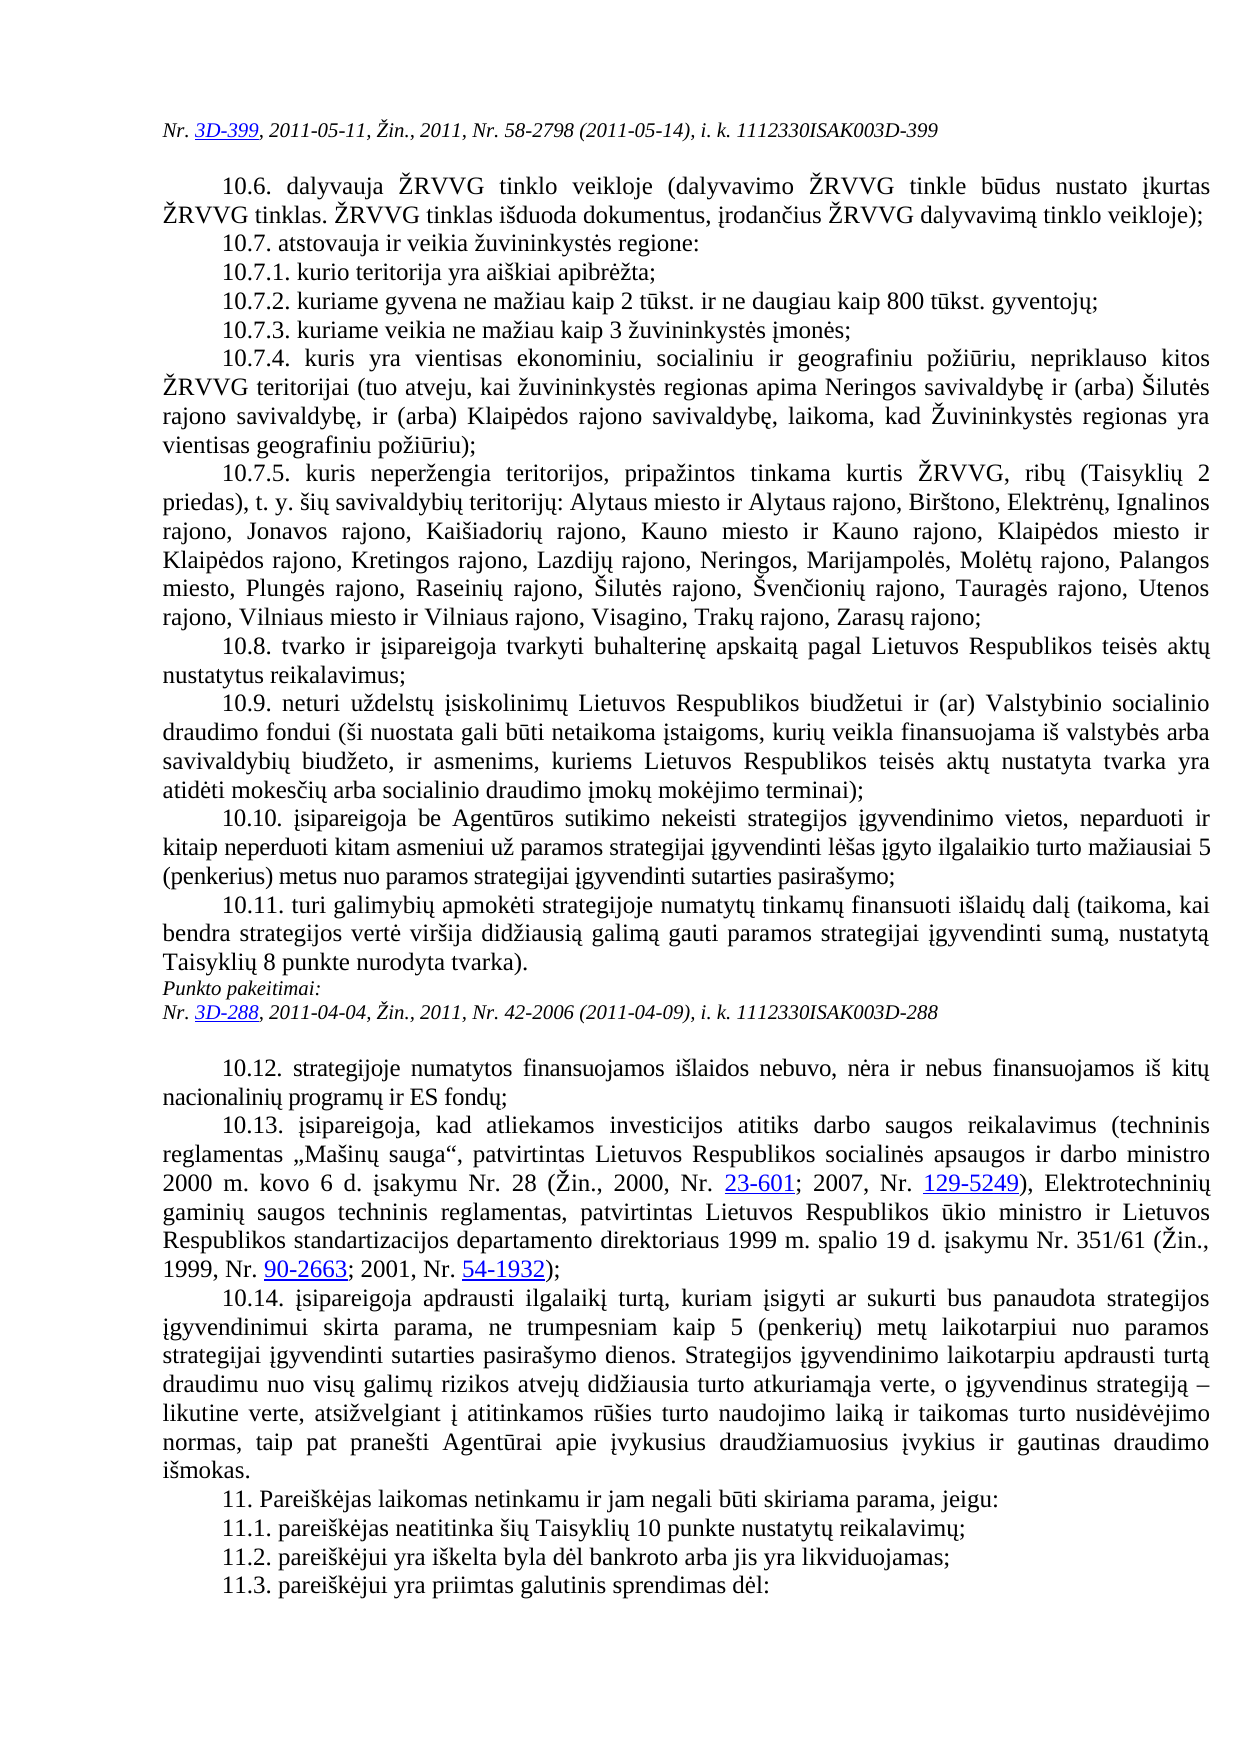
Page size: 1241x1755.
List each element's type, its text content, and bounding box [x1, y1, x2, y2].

text 11.1. pareiškėjas neatitinka šių Taisyklių 10 punkte nustatytų reikalavimų; [162, 1513, 1211, 1542]
text Nr. 3D-288, 2011-04-04, Žin., 2011, Nr. 42-2006 (2011-04-09), i. k. 1112330ISAK003D-288 [162, 1000, 1211, 1024]
text 11.2. pareiškėjui yra iškelta byla dėl bankroto arba jis yra likviduojamas; [162, 1542, 1211, 1570]
text 10.12. strategijoje numatytos finansuojamos išlaidos nebuvo, nėra ir nebus finansuojamos iš kitų nacionalinių programų ir ES fondų; [162, 1053, 1211, 1110]
text 10.10. įsipareigoja be Agentūros sutikimo nekeisti strategijos įgyvendinimo vietos, neparduoti ir kitaip neperduoti kitam asmeniui už paramos strategijai įgyvendinti lėšas įgyto ilgalaikio turto mažiausiai 5 (penkerius) metus nuo paramos strategijai įgyvendinti sutarties pasirašymo; [162, 803, 1211, 890]
text 11.3. pareiškėjui yra priimtas galutinis sprendimas dėl: [162, 1570, 1211, 1599]
text Nr. 3D-399, 2011-05-11, Žin., 2011, Nr. 58-2798 (2011-05-14), i. k. 1112330ISAK003D-399 [162, 118, 1211, 142]
text Punkto pakeitimai: [162, 976, 1211, 1000]
text 10.9. neturi uždelstų įsiskolinimų Lietuvos Respublikos biudžetui ir (ar) Valstybinio socialinio draudimo fondui (ši nuostata gali būti netaikoma įstaigoms, kurių veikla finansuojama iš valstybės arba savivaldybių biudžeto, ir asmenims, kuriems Lietuvos Respublikos teisės aktų nustatyta tvarka yra atidėti mokesčių arba socialinio draudimo įmokų mokėjimo terminai); [162, 688, 1211, 803]
text 10.6. dalyvauja ŽRVVG tinklo veikloje (dalyvavimo ŽRVVG tinkle būdus nustato įkurtas ŽRVVG tinklas. ŽRVVG tinklas išduoda dokumentus, įrodančius ŽRVVG dalyvavimą tinklo veikloje); [162, 171, 1211, 228]
text 10.13. įsipareigoja, kad atliekamos investicijos atitiks darbo saugos reikalavimus (techninis reglamentas „Mašinų sauga“, patvirtintas Lietuvos Respublikos socialinės apsaugos ir darbo ministro 2000 m. kovo 6 d. įsakymu Nr. 28 (Žin., 2000, Nr. 23-601; 2007, Nr. 129-5249), Elektrotechninių gaminių saugos techninis reglamentas, patvirtintas Lietuvos Respublikos ūkio ministro ir Lietuvos Respublikos standartizacijos departamento direktoriaus 1999 m. spalio 19 d. įsakymu Nr. 351/61 (Žin., 1999, Nr. 90-2663; 2001, Nr. 54-1932); [162, 1110, 1211, 1283]
text 10.11. turi galimybių apmokėti strategijoje numatytų tinkamų finansuoti išlaidų dalį (taikoma, kai bendra strategijos vertė viršija didžiausią galimą gauti paramos strategijai įgyvendinti sumą, nustatytą Taisyklių 8 punkte nurodyta tvarka). [162, 890, 1211, 976]
text 11. Pareiškėjas laikomas netinkamu ir jam negali būti skiriama parama, jeigu: [162, 1484, 1211, 1513]
text 10.7.5. kuris neperžengia teritorijos, pripažintos tinkama kurtis ŽRVVG, ribų (Taisyklių 2 priedas), t. y. šių savivaldybių teritorijų: Alytaus miesto ir Alytaus rajono, Birštono, Elektrėnų, Ignalinos rajono, Jonavos rajono, Kaišiadorių rajono, Kauno miesto ir Kauno rajono, Klaipėdos miesto ir Klaipėdos rajono, Kretingos rajono, Lazdijų rajono, Neringos, Marijampolės, Molėtų rajono, Palangos miesto, Plungės rajono, Raseinių rajono, Šilutės rajono, Švenčionių rajono, Tauragės rajono, Utenos rajono, Vilniaus miesto ir Vilniaus rajono, Visagino, Trakų rajono, Zarasų rajono; [162, 458, 1211, 631]
text 10.8. tvarko ir įsipareigoja tvarkyti buhalterinę apskaitą pagal Lietuvos Respublikos teisės aktų nustatytus reikalavimus; [162, 631, 1211, 688]
text 10.14. įsipareigoja apdrausti ilgalaikį turtą, kuriam įsigyti ar sukurti bus panaudota strategijos įgyvendinimui skirta parama, ne trumpesniam kaip 5 (penkerių) metų laikotarpiui nuo paramos strategijai įgyvendinti sutarties pasirašymo dienos. Strategijos įgyvendinimo laikotarpiu apdrausti turtą draudimu nuo visų galimų rizikos atvejų didžiausia turto atkuriamąja verte, o įgyvendinus strategiją – likutine verte, atsižvelgiant į atitinkamos rūšies turto naudojimo laiką ir taikomas turto nusidėvėjimo normas, taip pat pranešti Agentūrai apie įvykusius draudžiamuosius įvykius ir gautinas draudimo išmokas. [162, 1283, 1211, 1484]
text 10.7.3. kuriame veikia ne mažiau kaip 3 žuvininkystės įmonės; [162, 315, 1211, 343]
text 10.7.4. kuris yra vientisas ekonominiu, socialiniu ir geografiniu požiūriu, nepriklauso kitos ŽRVVG teritorijai (tuo atveju, kai žuvininkystės regionas apima Neringos savivaldybę ir (arba) Šilutės rajono savivaldybę, ir (arba) Klaipėdos rajono savivaldybę, laikoma, kad Žuvininkystės regionas yra vientisas geografiniu požiūriu); [162, 343, 1211, 458]
text 10.7.1. kurio teritorija yra aiškiai apibrėžta; [162, 257, 1211, 286]
text 10.7.2. kuriame gyvena ne mažiau kaip 2 tūkst. ir ne daugiau kaip 800 tūkst. gyventojų; [162, 286, 1211, 315]
text 10.7. atstovauja ir veikia žuvininkystės regione: [162, 228, 1211, 257]
